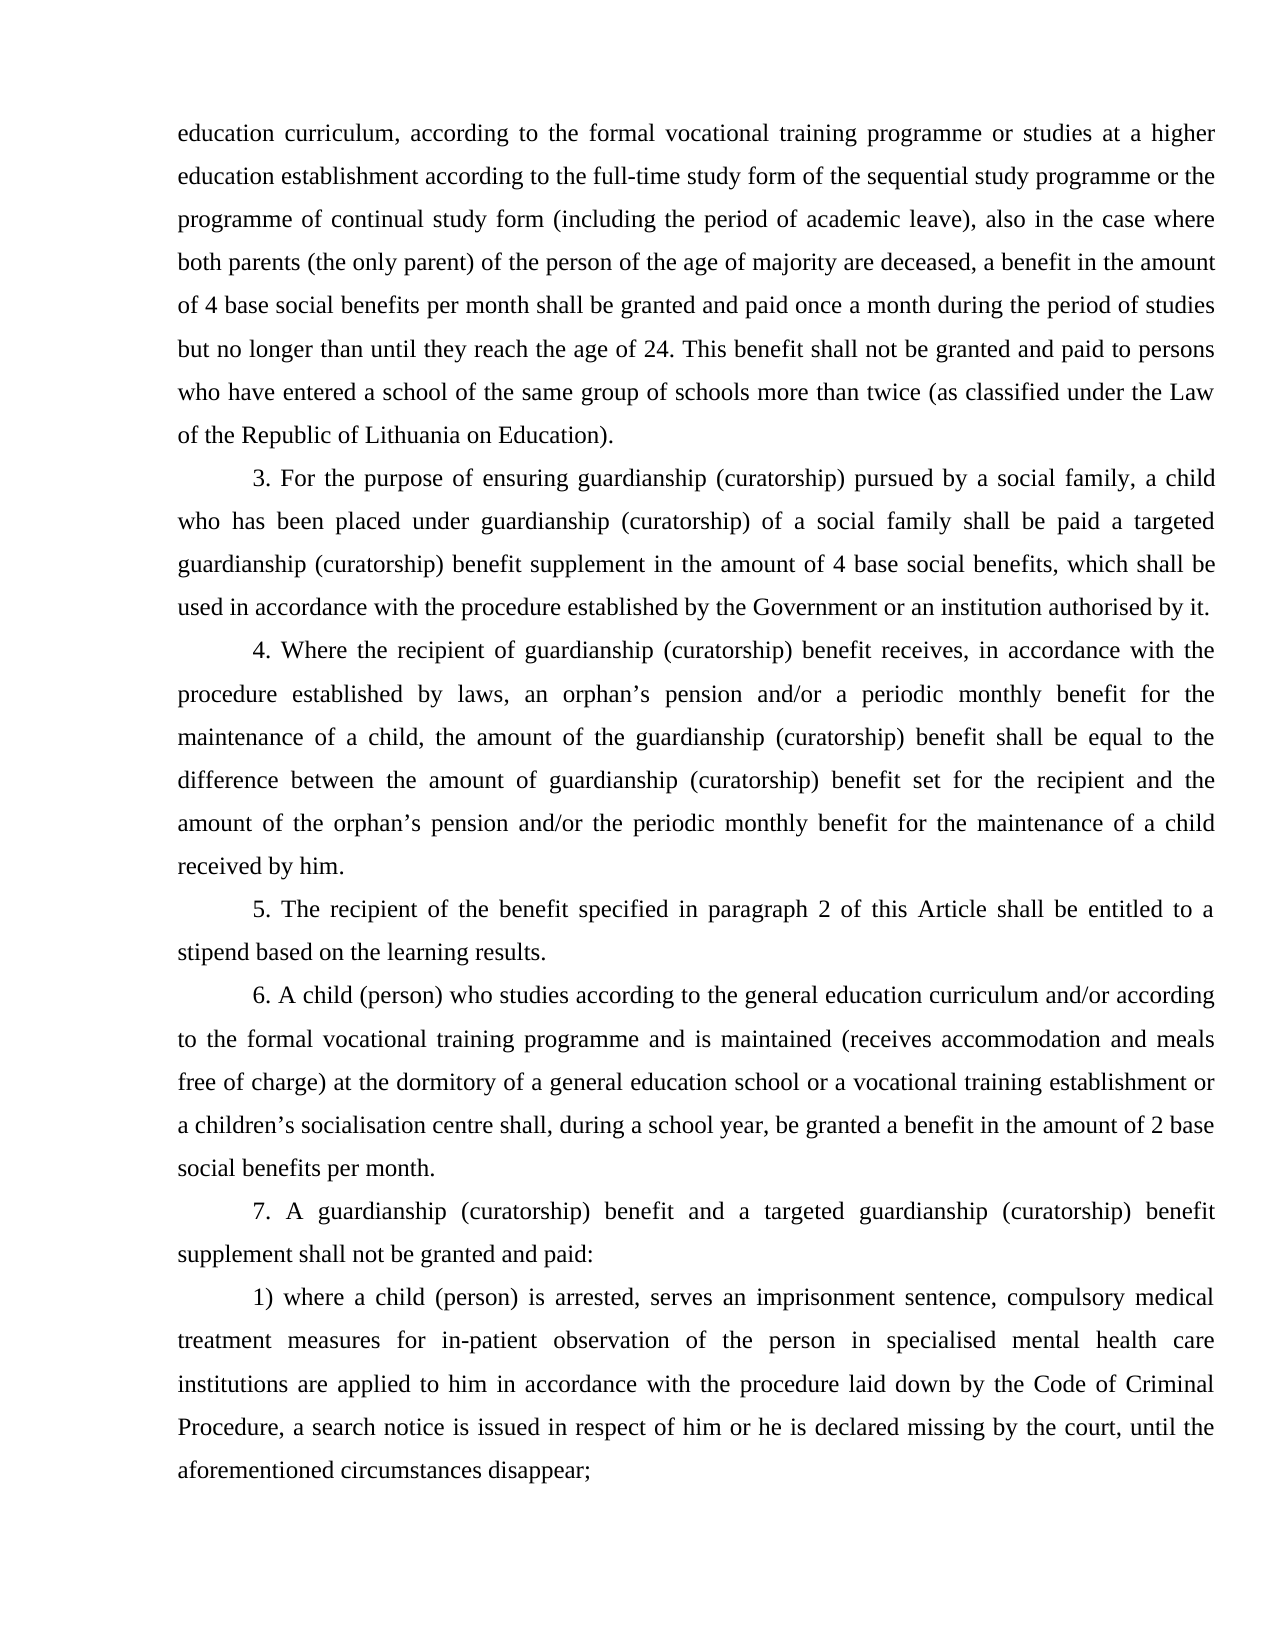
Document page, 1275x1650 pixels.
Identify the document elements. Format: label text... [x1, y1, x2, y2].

text 4. Where the recipient of guardianship (curatorship) benefit receives, in accordance with the procedure established by laws, an orphan’s pension and/or a periodic monthly benefit for the maintenance of a child, the amount of the guardianship (curatorship) benefit shall be equal to the difference between the amount of guardianship (curatorship) benefit set for the recipient and the amount of the orphan’s pension and/or the periodic monthly benefit for the maintenance of a child received by him. [177, 636, 1216, 880]
text 1) where a child (person) is arrested, serves an imprisonment sentence, compulsory medical treatment measures for in-patient observation of the person in specialised mental health care institutions are applied to him in accordance with the procedure laid down by the Code of Criminal Procedure, a search notice is issued in respect of him or he is declared missing by the court, until the aforementioned circumstances disappear; [177, 1282, 1216, 1484]
text 3. For the purpose of ensuring guardianship (curatorship) pursued by a social family, a child who has been placed under guardianship (curatorship) of a social family shall be paid a targeted guardianship (curatorship) benefit supplement in the amount of 4 base social benefits, which shall be used in accordance with the procedure established by the Government or an institution authorised by it. [177, 463, 1217, 621]
text 6. A child (person) who studies according to the general education curriculum and/or according to the formal vocational training programme and is maintained (receives accommodation and meals free of charge) at the dormitory of a general education school or a vocational training establishment or a children’s socialisation centre shall, during a school year, be granted a benefit in the amount of 2 base social benefits per month. [177, 981, 1216, 1182]
text education curriculum, according to the formal vocational training programme or studies at a higher education establishment according to the full-time study form of the sequential study programme or the programme of continual study form (including the period of academic leave), also in the case where both parents (the only parent) of the person of the age of majority are deceased, a benefit in the amount of 4 base social benefits per month shall be granted and paid once a month during the period of studies but no longer than until they reach the age of 24. This benefit shall not be granted and paid to persons who have entered a school of the same group of schools more than twice (as classified under the Law of the Republic of Lithuania on Education). [177, 118, 1217, 449]
text 7. A guardianship (curatorship) benefit and a targeted guardianship (curatorship) benefit supplement shall not be granted and paid: [177, 1196, 1216, 1268]
text 5. The recipient of the benefit specified in paragraph 2 of this Article shall be entitled to a stipend based on the learning results. [177, 894, 1216, 966]
